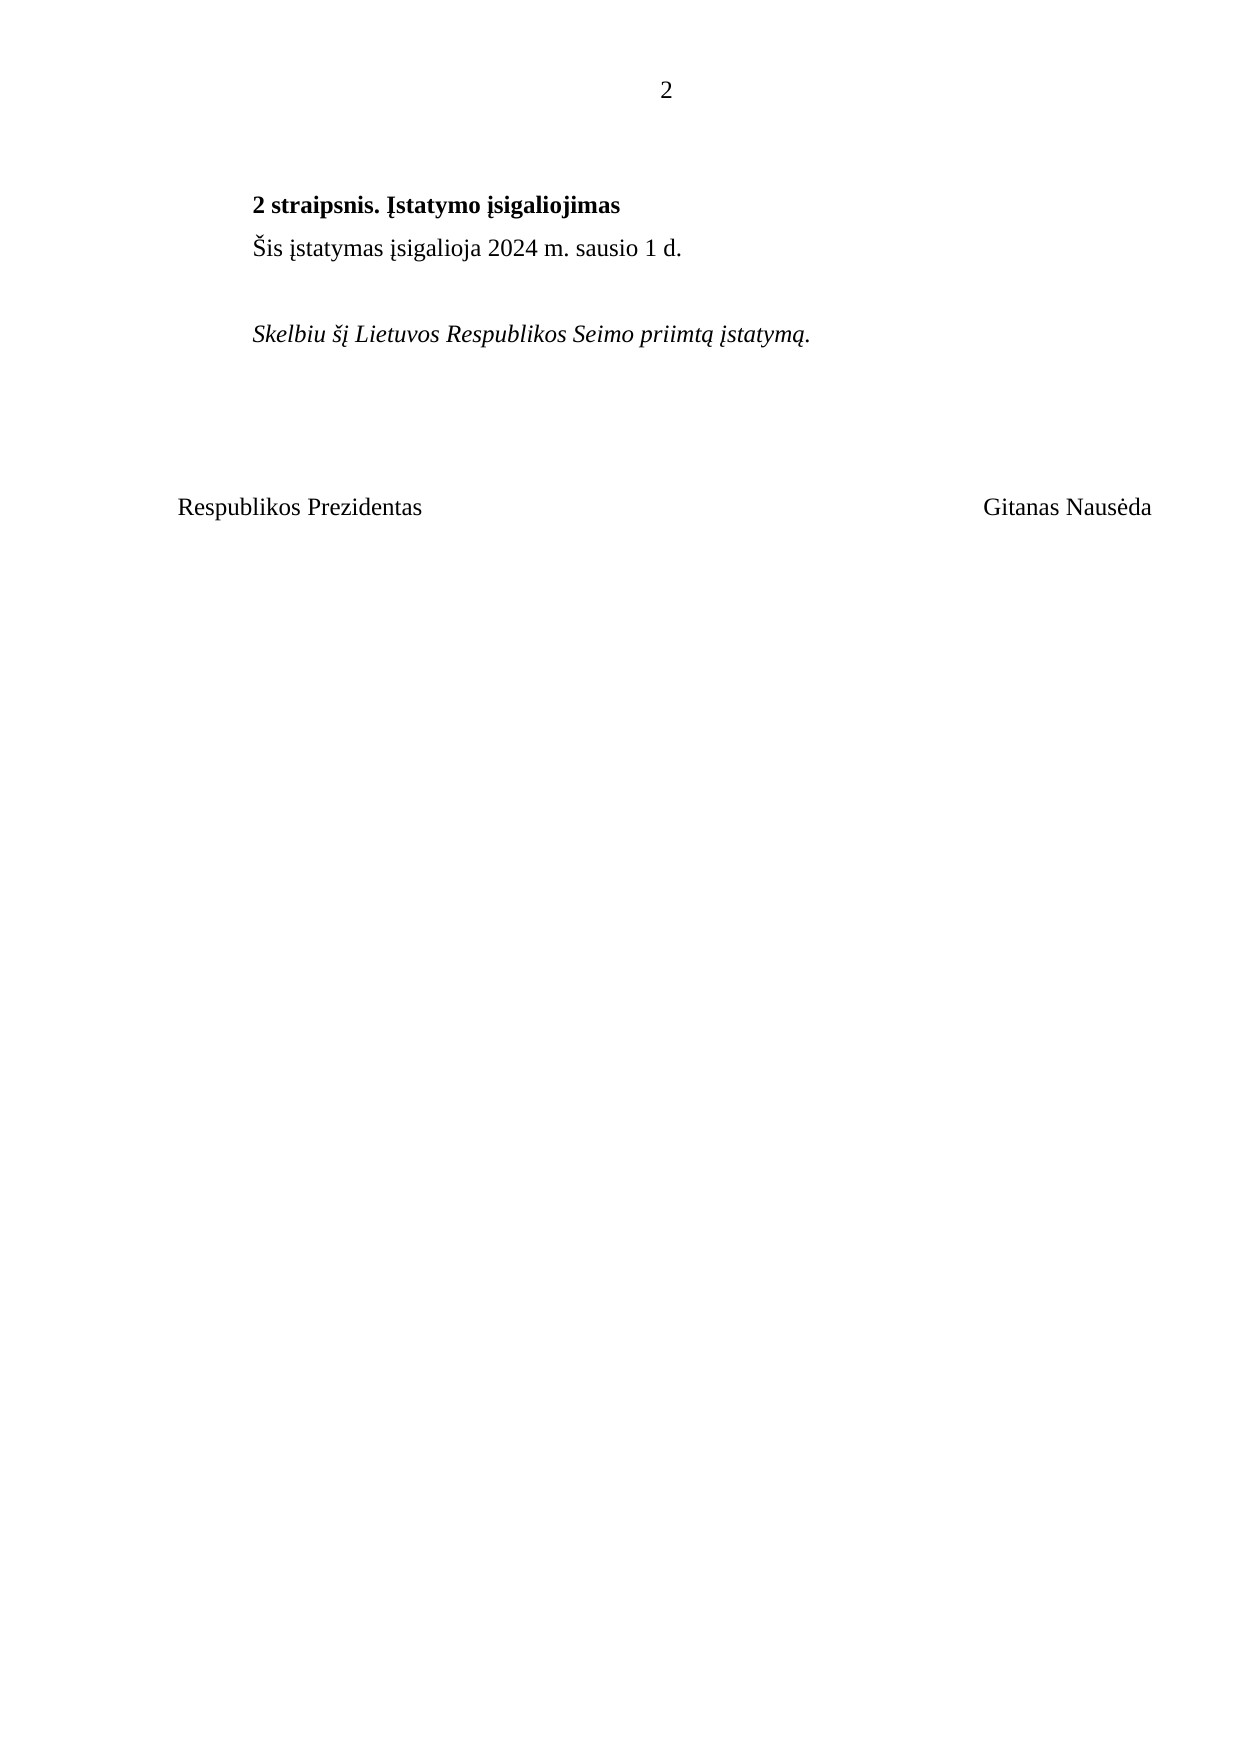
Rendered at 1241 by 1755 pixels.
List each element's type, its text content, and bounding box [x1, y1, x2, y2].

text Skelbiu šį Lietuvos Respublikos Seimo priimtą įstatymą. [177, 319, 1152, 348]
text Respublikos Prezidentas Gitanas Nausėda [177, 492, 1152, 521]
text Šis įstatymas įsigalioja 2024 m. sausio 1 d. [177, 233, 1152, 262]
text 2 straipsnis. Įstatymo įsigaliojimas [177, 190, 1152, 219]
